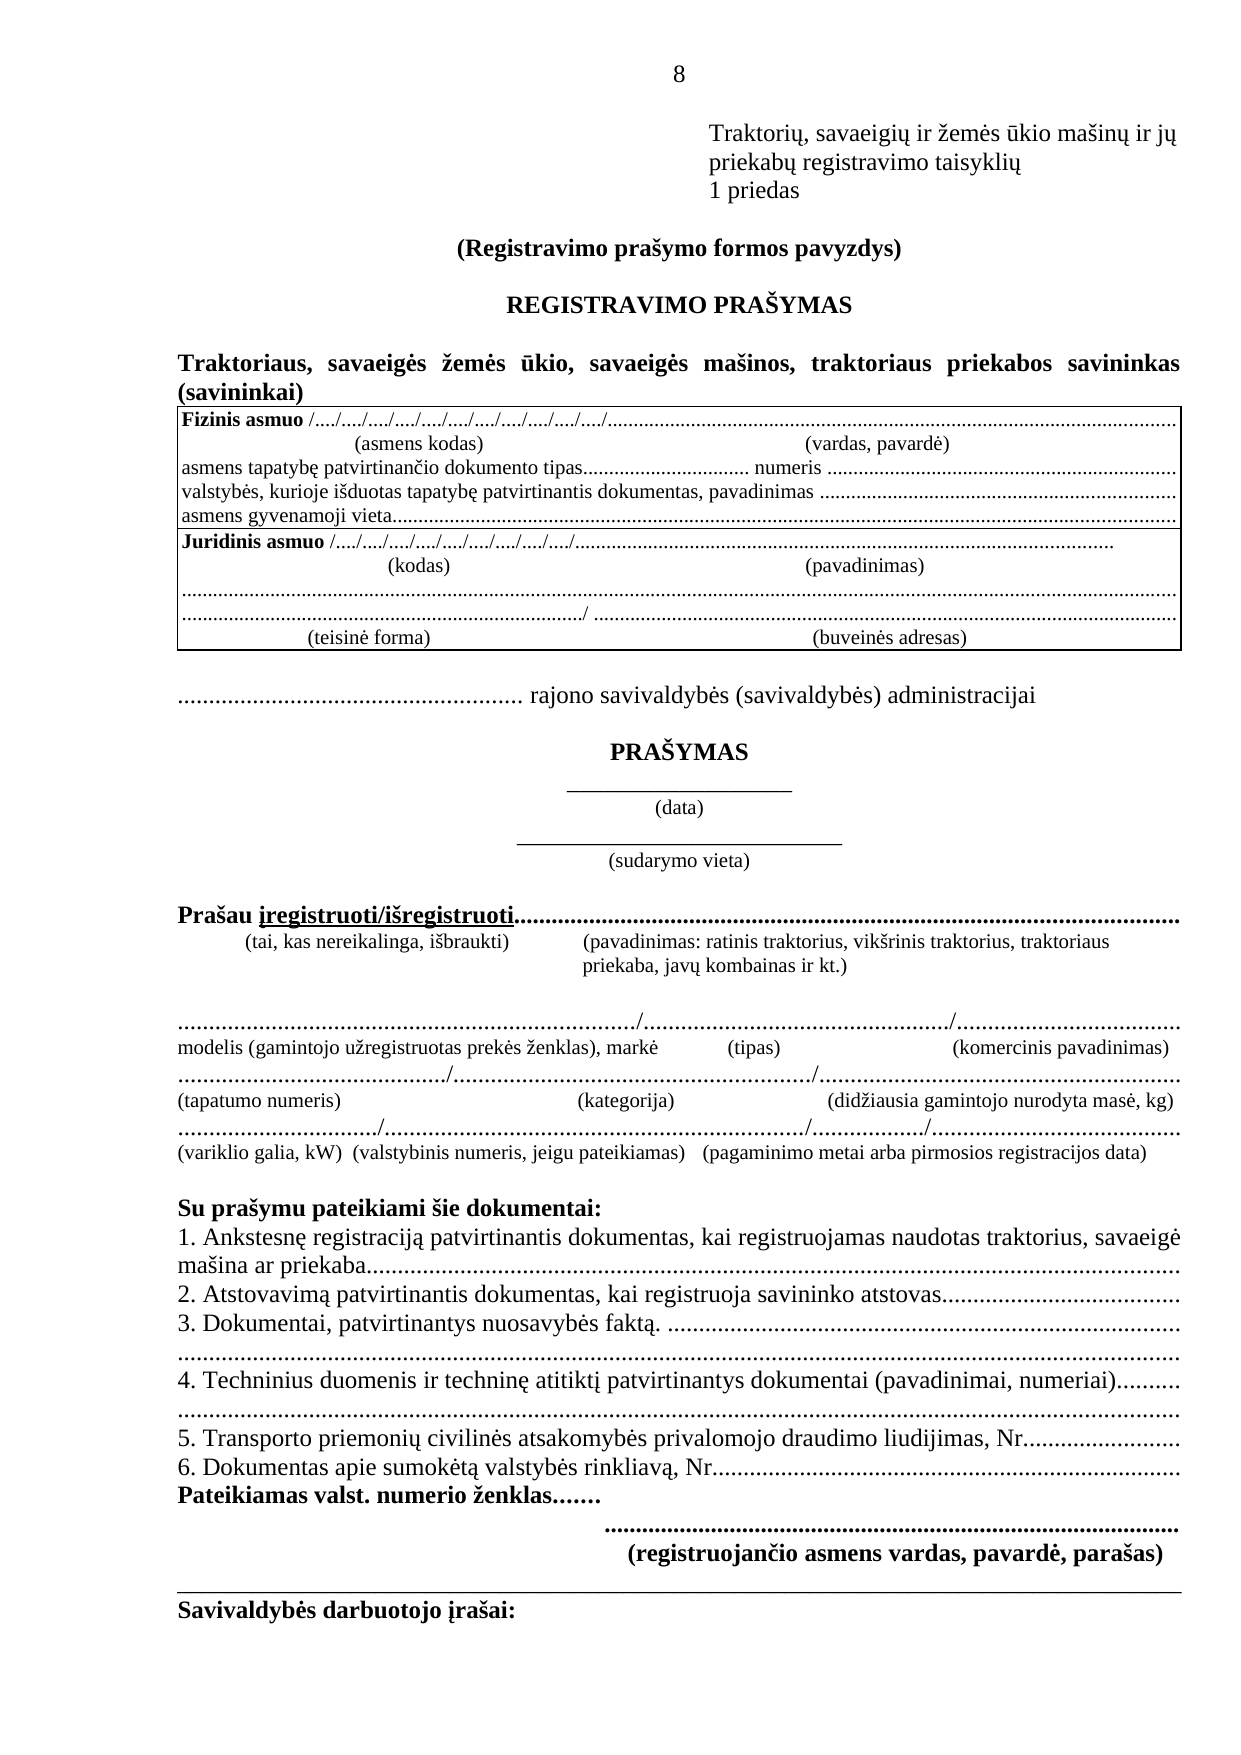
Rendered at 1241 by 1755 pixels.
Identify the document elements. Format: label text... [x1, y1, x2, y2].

text REGISTRAVIMO PRAŠYMAS [177, 291, 1181, 319]
text PRAŠYMAS [177, 737, 1181, 766]
text 2. Atstovavimą patvirtinantis dokumentas, kai registruoja savininko atstovas [177, 1279, 1181, 1308]
text Traktoriaus, savaeigės žemės ūkio, savaeigės mašinos, traktoriaus priekabos savininkas (savininkai) [177, 348, 1181, 406]
text priekabų registravimo taisyklių [177, 147, 1181, 176]
text (sudarymo vieta) [177, 847, 1181, 872]
text Traktorių, savaeigių ir žemės ūkio mašinų ir jų [177, 118, 1181, 147]
text Pateikiamas valst. numerio ženklas [177, 1481, 1181, 1509]
text modelis (gamintojo užregistruotas prekės ženklas), markė (tipas) (komercinis pavadinimas) [177, 1035, 1181, 1059]
text Prašau įregistruoti/išregistruoti [177, 900, 1181, 929]
text ................................/ /................../........................................ [177, 1112, 1181, 1140]
text 1 priedas [177, 176, 1181, 204]
text /................................................./.................................... [177, 1006, 1181, 1035]
text (variklio galia, kW) (valstybinis numeris, jeigu pateikiamas) (pagaminimo metai arba pirmosios registracijos data) [177, 1140, 1181, 1164]
text Su prašymu pateikiami šie dokumentai: [177, 1193, 1181, 1222]
text (tai, kas nereikalinga, išbraukti) (pavadinimas: ratinis traktorius, vikšrinis traktorius, traktoriaus [177, 929, 1181, 953]
text .........................................../ /.......................................................... [177, 1059, 1181, 1087]
text __________________________ [177, 819, 1181, 847]
text 4. Techninius duomenis ir techninę atitiktį patvirtinantys dokumentai (pavadinimai, numeriai) [177, 1366, 1181, 1394]
text 1. Ankstesnę registraciją patvirtinantis dokumentas, kai registruojamas naudotas traktorius, savaeigė mašina ar priekaba [177, 1222, 1181, 1279]
text (Registravimo prašymo formos pavyzdys) [177, 233, 1181, 262]
text __________________ [177, 766, 1181, 795]
text (data) [177, 795, 1181, 819]
text 6. Dokumentas apie sumokėtą valstybės rinkliavą, Nr. [177, 1452, 1181, 1481]
text 5. Transporto priemonių civilinės atsakomybės privalomojo draudimo liudijimas, Nr. [177, 1423, 1181, 1452]
text 3. Dokumentai, patvirtinantys nuosavybės faktą. [177, 1308, 1181, 1337]
text priekaba, javų kombainas ir kt.) [177, 953, 1181, 977]
text (registruojančio asmens vardas, pavardė, parašas) [177, 1538, 1181, 1567]
text (tapatumo numeris) (kategorija) (didžiausia gamintojo nurodyta masė, kg) [177, 1087, 1181, 1112]
text Savivaldybės darbuotojo įrašai: [177, 1596, 1181, 1624]
text rajono savivaldybės (savivaldybės) administracijai [177, 680, 1181, 708]
